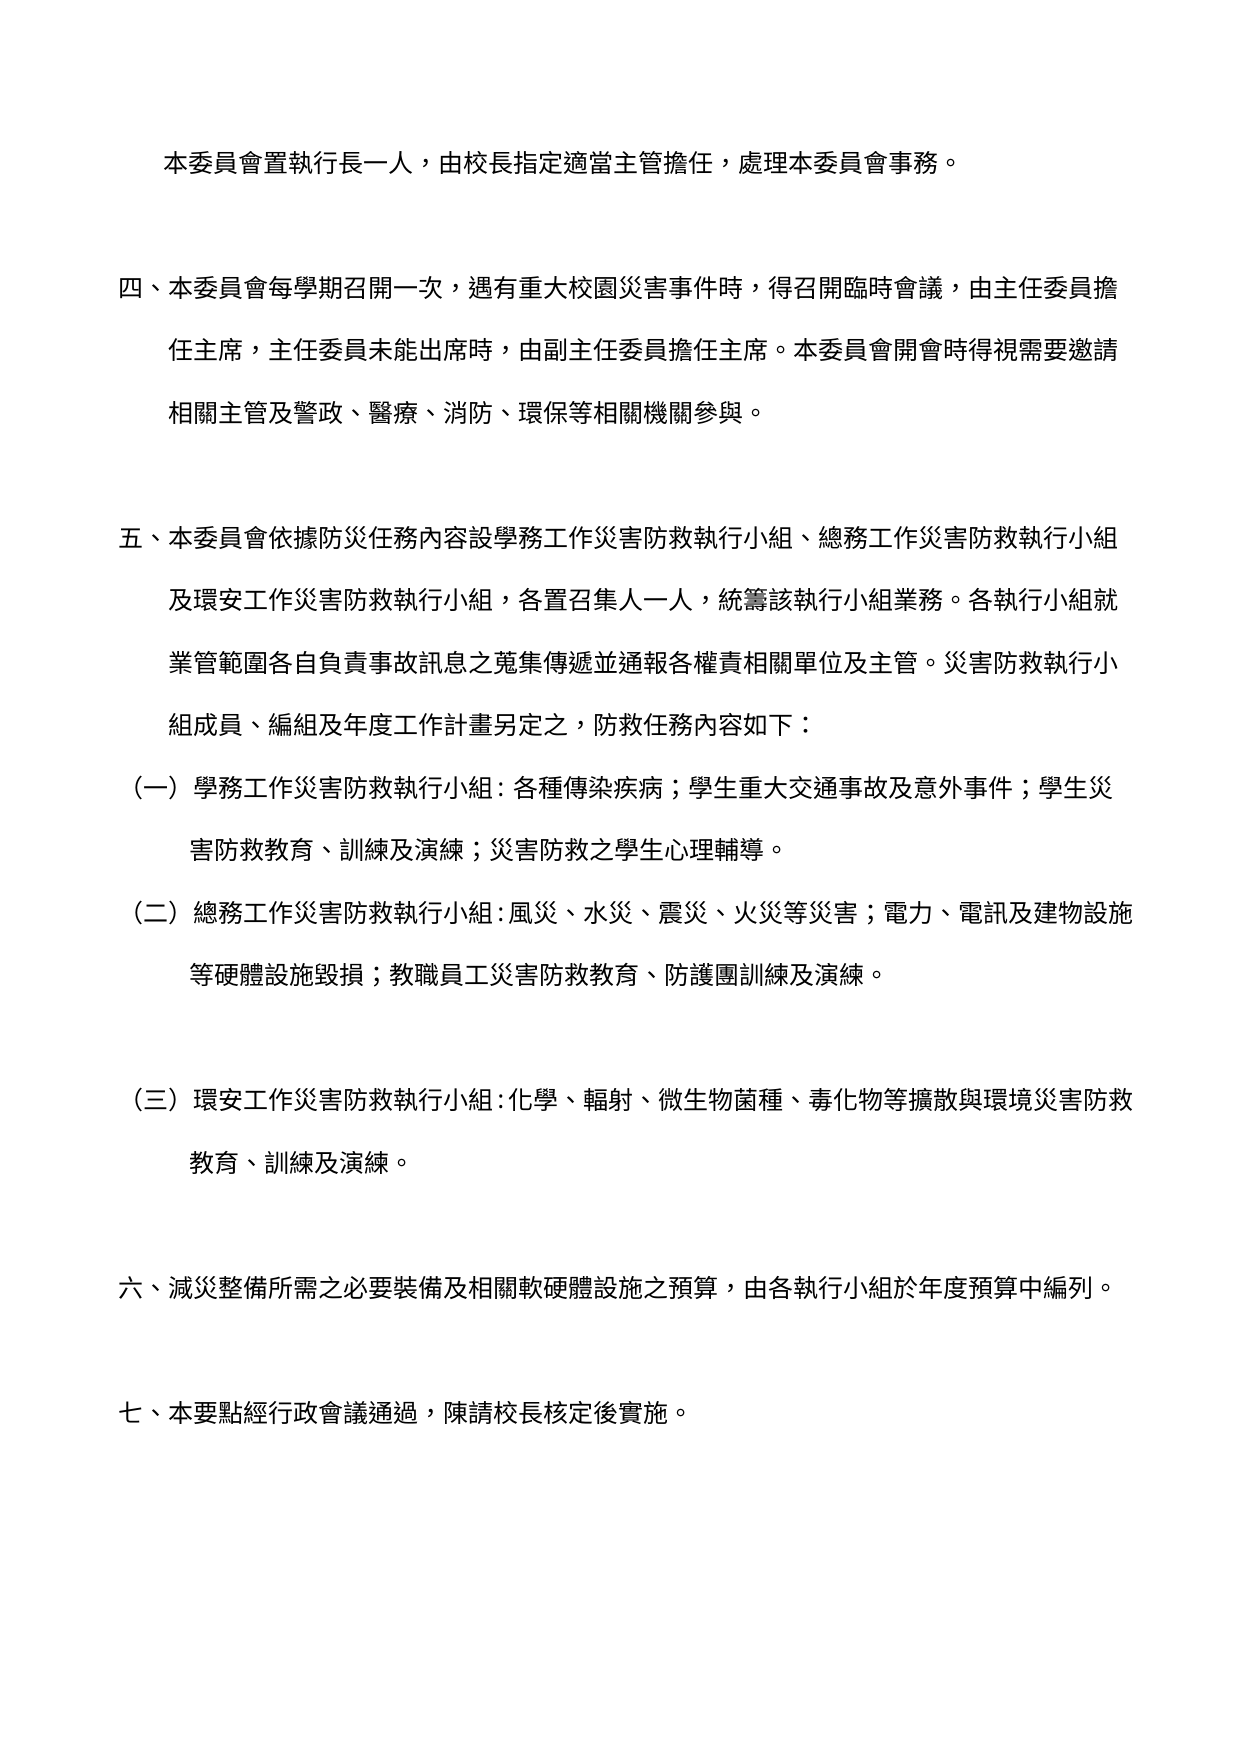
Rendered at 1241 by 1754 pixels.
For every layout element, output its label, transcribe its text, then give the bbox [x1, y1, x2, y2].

text （三）環安工作災害防救執行小組:化學、輻射、微生物菌種、毒化物等擴散與環境災害防救教育、訓練及演練。 [118, 1057, 1137, 1182]
text 五、本委員會依據防災任務內容設學務工作災害防救執行小組、總務工作災害防救執行小組及環安工作災害防救執行小組，各置召集人一人，統籌該執行小組業務。各執行小組就業管範圍各自負責事故訊息之蒐集傳遞並通報各權責相關單位及主管。災害防救執行小組成員、編組及年度工作計畫另定之，防救任務內容如下： [118, 494, 1137, 744]
text 本委員會置執行長一人，由校長指定適當主管擔任，處理本委員會事務。 [118, 119, 1137, 182]
text 七、本要點經行政會議通過，陳請校長核定後實施。 [118, 1369, 1137, 1432]
text 六、減災整備所需之必要裝備及相關軟硬體設施之預算，由各執行小組於年度預算中編列。 [118, 1244, 1137, 1307]
text （二）總務工作災害防救執行小組:風災、水災、震災、火災等災害；電力、電訊及建物設施等硬體設施毀損；教職員工災害防救教育、防護團訓練及演練。 [118, 869, 1137, 994]
text 四、本委員會每學期召開一次，遇有重大校園災害事件時，得召開臨時會議，由主任委員擔任主席，主任委員未能出席時，由副主任委員擔任主席。本委員會開會時得視需要邀請相關主管及警政、醫療、消防、環保等相關機關參與。 [118, 244, 1137, 432]
text （一）學務工作災害防救執行小組: 各種傳染疾病；學生重大交通事故及意外事件；學生災害防救教育、訓練及演練；災害防救之學生心理輔導。 [118, 744, 1137, 869]
